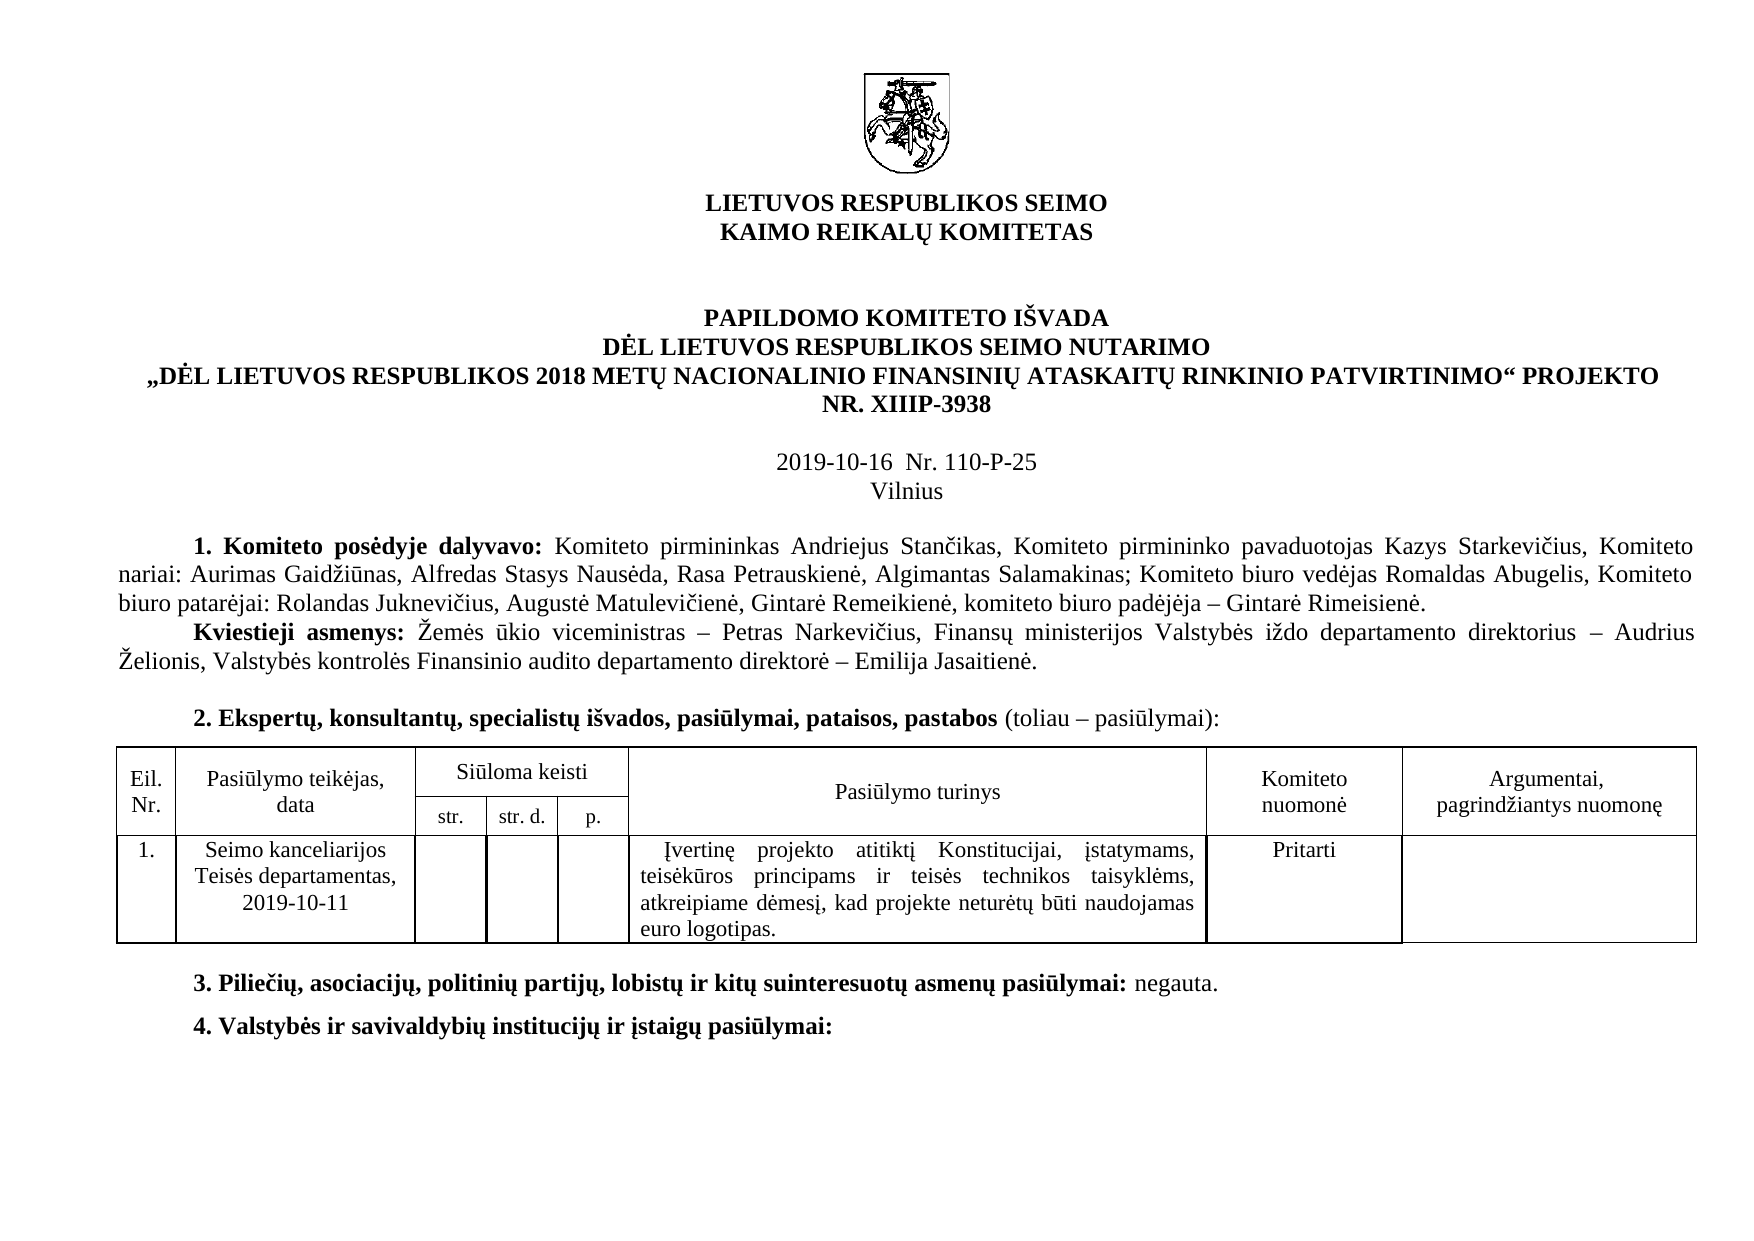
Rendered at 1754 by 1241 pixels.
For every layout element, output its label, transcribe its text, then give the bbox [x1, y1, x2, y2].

text „DĖL LIETUVOS RESPUBLIKOS 2018 METŲ NACIONALINIO FINANSINIŲ ATASKAITŲ RINKINIO PATVIRTINIMO“ PROJEKTO NR. XIIIP-3938 [118, 361, 1695, 418]
table_cell [1403, 836, 1696, 942]
table_header Argumentai, pagrindžiantys nuomonę [1403, 748, 1696, 835]
table_cell p. [558, 797, 628, 835]
text LIETUVOS RESPUBLIKOS SEIMO [118, 188, 1695, 217]
table_cell str. [416, 797, 486, 835]
text 2019-10-16 Nr. 110-P-25 [118, 447, 1695, 476]
table_cell 1. [118, 836, 175, 942]
text Kaimo reikalų komitetas [118, 217, 1695, 246]
table_header Pasiūlymo turinys [629, 748, 1206, 835]
table_cell [488, 836, 557, 942]
table_header Siūloma keisti [416, 748, 628, 796]
table_header Pasiūlymo teikėjas, data [176, 748, 415, 835]
table_cell [559, 836, 628, 942]
text 1. Komiteto posėdyje dalyvavo: Komiteto pirmininkas Andriejus Stančikas, Komiteto pirmininko pavaduotojas Kazys Starkevičius, Komiteto nariai: Aurimas Gaidžiūnas, Alfredas Stasys Nausėda, Rasa Petrauskienė, Algimantas Salamakinas; Komiteto biuro vedėjas Romaldas Abugelis, Komiteto biuro patarėjai: Rolandas Juknevičius, Augustė Matulevičienė, Gintarė Remeikienė, komiteto biuro padėjėja – Gintarė Rimeisienė. [118, 531, 1695, 617]
table_cell Seimo kanceliarijos Teisės departamentas, 2019-10-11 [177, 836, 414, 942]
table_cell Pritarti [1208, 836, 1401, 942]
text Vilnius [118, 476, 1695, 504]
text 3. Piliečių, asociacijų, politinių partijų, lobistų ir kitų suinteresuotų asmenų pasiūlymai: negauta. [118, 968, 1695, 996]
text PAPILDOMO KOMITETO IŠVADA [118, 303, 1695, 332]
table_cell [416, 836, 485, 942]
text 4. Valstybės ir savivaldybių institucijų ir įstaigų pasiūlymai: [118, 1011, 1695, 1039]
table_header Eil. Nr. [117, 748, 175, 835]
table_cell str. d. [487, 797, 557, 835]
text DĖL LIETUVOS RESPUBLIKOS SEIMO NUTARIMO [118, 332, 1695, 361]
text 2. Ekspertų, konsultantų, specialistų išvados, pasiūlymai, pataisos, pastabos (toliau – pasiūlymai): [118, 703, 1695, 732]
table_cell Įvertinę projekto atitiktį Konstitucijai, įstatymams, teisėkūros principams ir teisės technikos taisyklėms, atkreipiame dėmesį, kad projekte neturėtų būti naudojamas euro logotipas. [630, 836, 1205, 942]
table_header Komiteto nuomonė [1207, 748, 1402, 835]
text Kviestieji asmenys: Žemės ūkio viceministras – Petras Narkevičius, Finansų ministerijos Valstybės iždo departamento direktorius ­– Audrius Želionis, Valstybės kontrolės Finansinio audito departamento direktorė – Emilija Jasaitienė. [118, 617, 1695, 674]
